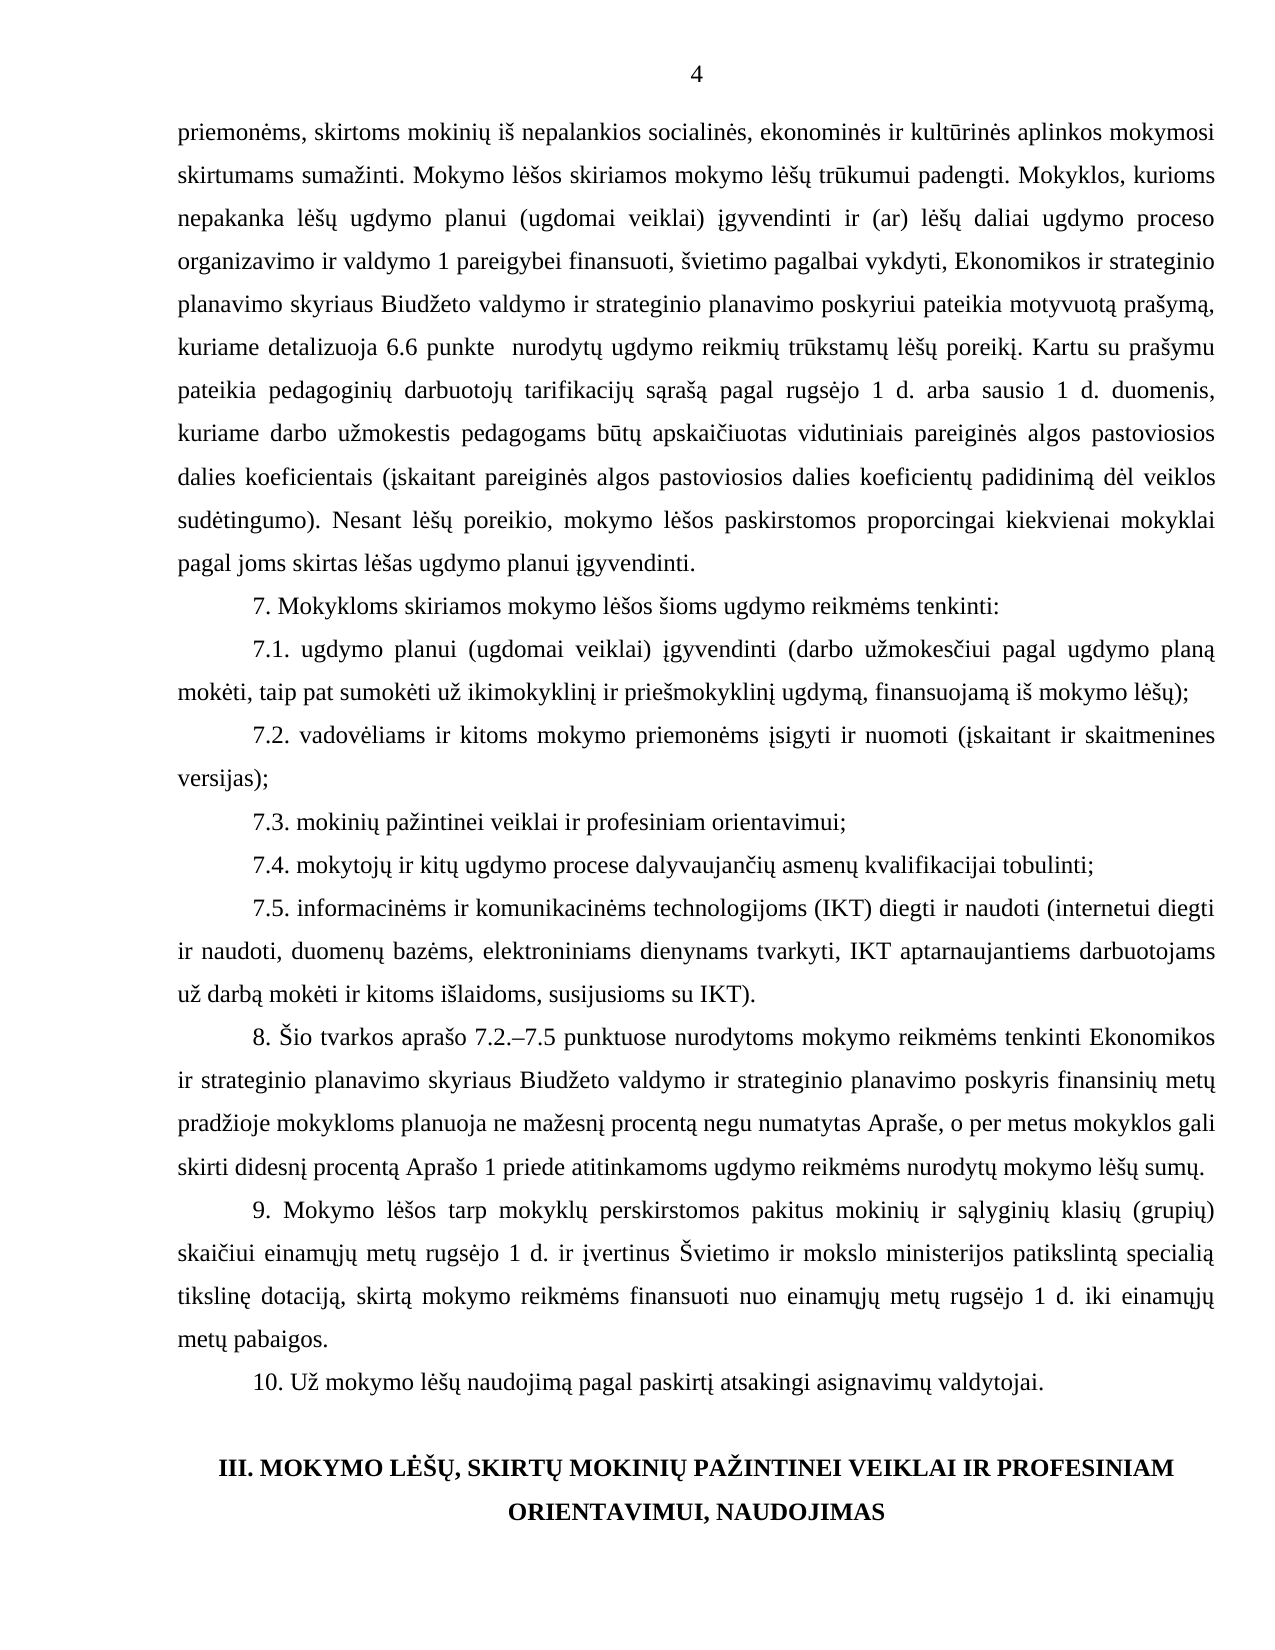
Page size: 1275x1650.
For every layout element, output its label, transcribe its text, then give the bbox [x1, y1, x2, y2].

text 8. Šio tvarkos aprašo 7.2.–7.5 punktuose nurodytoms mokymo reikmėms tenkinti Ekonomikos ir strateginio planavimo skyriaus Biudžeto valdymo ir strateginio planavimo poskyris finansinių metų pradžioje mokykloms planuoja ne mažesnį procentą negu numatytas Apraše, o per metus mokyklos gali skirti didesnį procentą Aprašo 1 priede atitinkamoms ugdymo reikmėms nurodytų mokymo lėšų sumų. [177, 1022, 1216, 1180]
text 7.2. vadovėliams ir kitoms mokymo priemonėms įsigyti ir nuomoti (įskaitant ir skaitmenines versijas); [177, 720, 1216, 792]
text 7.1. ugdymo planui (ugdomai veiklai) įgyvendinti (darbo užmokesčiui pagal ugdymo planą mokėti, taip pat sumokėti už ikimokyklinį ir priešmokyklinį ugdymą, finansuojamą iš mokymo lėšų); [177, 634, 1216, 706]
text 9. Mokymo lėšos tarp mokyklų perskirstomos pakitus mokinių ir sąlyginių klasių (grupių) skaičiui einamųjų metų rugsėjo 1 d. ir įvertinus Švietimo ir mokslo ministerijos patikslintą specialią tikslinę dotaciją, skirtą mokymo reikmėms finansuoti nuo einamųjų metų rugsėjo 1 d. iki einamųjų metų pabaigos. [177, 1195, 1216, 1353]
text priemonėms, skirtoms mokinių iš nepalankios socialinės, ekonominės ir kultūrinės aplinkos mokymosi skirtumams sumažinti. Mokymo lėšos skiriamos mokymo lėšų trūkumui padengti. Mokyklos, kurioms nepakanka lėšų ugdymo planui (ugdomai veiklai) įgyvendinti ir (ar) lėšų daliai ugdymo proceso organizavimo ir valdymo 1 pareigybei finansuoti, švietimo pagalbai vykdyti, Ekonomikos ir strateginio planavimo skyriaus Biudžeto valdymo ir strateginio planavimo poskyriui pateikia motyvuotą prašymą, kuriame detalizuoja 6.6 punkte nurodytų ugdymo reikmių trūkstamų lėšų poreikį. Kartu su prašymu pateikia pedagoginių darbuotojų tarifikacijų sąrašą pagal rugsėjo 1 d. arba sausio 1 d. duomenis, kuriame darbo užmokestis pedagogams būtų apskaičiuotas vidutiniais pareiginės algos pastoviosios dalies koeficientais (įskaitant pareiginės algos pastoviosios dalies koeficientų padidinimą dėl veiklos sudėtingumo). Nesant lėšų poreikio, mokymo lėšos paskirstomos proporcingai kiekvienai mokyklai pagal joms skirtas lėšas ugdymo planui įgyvendinti. [177, 117, 1216, 577]
text 7.3. mokinių pažintinei veiklai ir profesiniam orientavimui; [177, 807, 1216, 835]
text 7.4. mokytojų ir kitų ugdymo procese dalyvaujančių asmenų kvalifikacijai tobulinti; [177, 850, 1216, 878]
text 7. Mokykloms skiriamos mokymo lėšos šioms ugdymo reikmėms tenkinti: [177, 591, 1216, 620]
text 10. Už mokymo lėšų naudojimą pagal paskirtį atsakingi asignavimų valdytojai. [177, 1367, 1216, 1396]
text 7.5. informacinėms ir komunikacinėms technologijoms (IKT) diegti ir naudoti (internetui diegti ir naudoti, duomenų bazėms, elektroniniams dienynams tvarkyti, IKT aptarnaujantiems darbuotojams už darbą mokėti ir kitoms išlaidoms, susijusioms su IKT). [177, 893, 1216, 1008]
text III. MOKYMO LĖŠŲ, SKIRTŲ MOKINIŲ PAŽINTINEI VEIKLAI IR PROFESINIAM ORIENTAVIMUI, NAUDOJIMAS [177, 1453, 1216, 1525]
